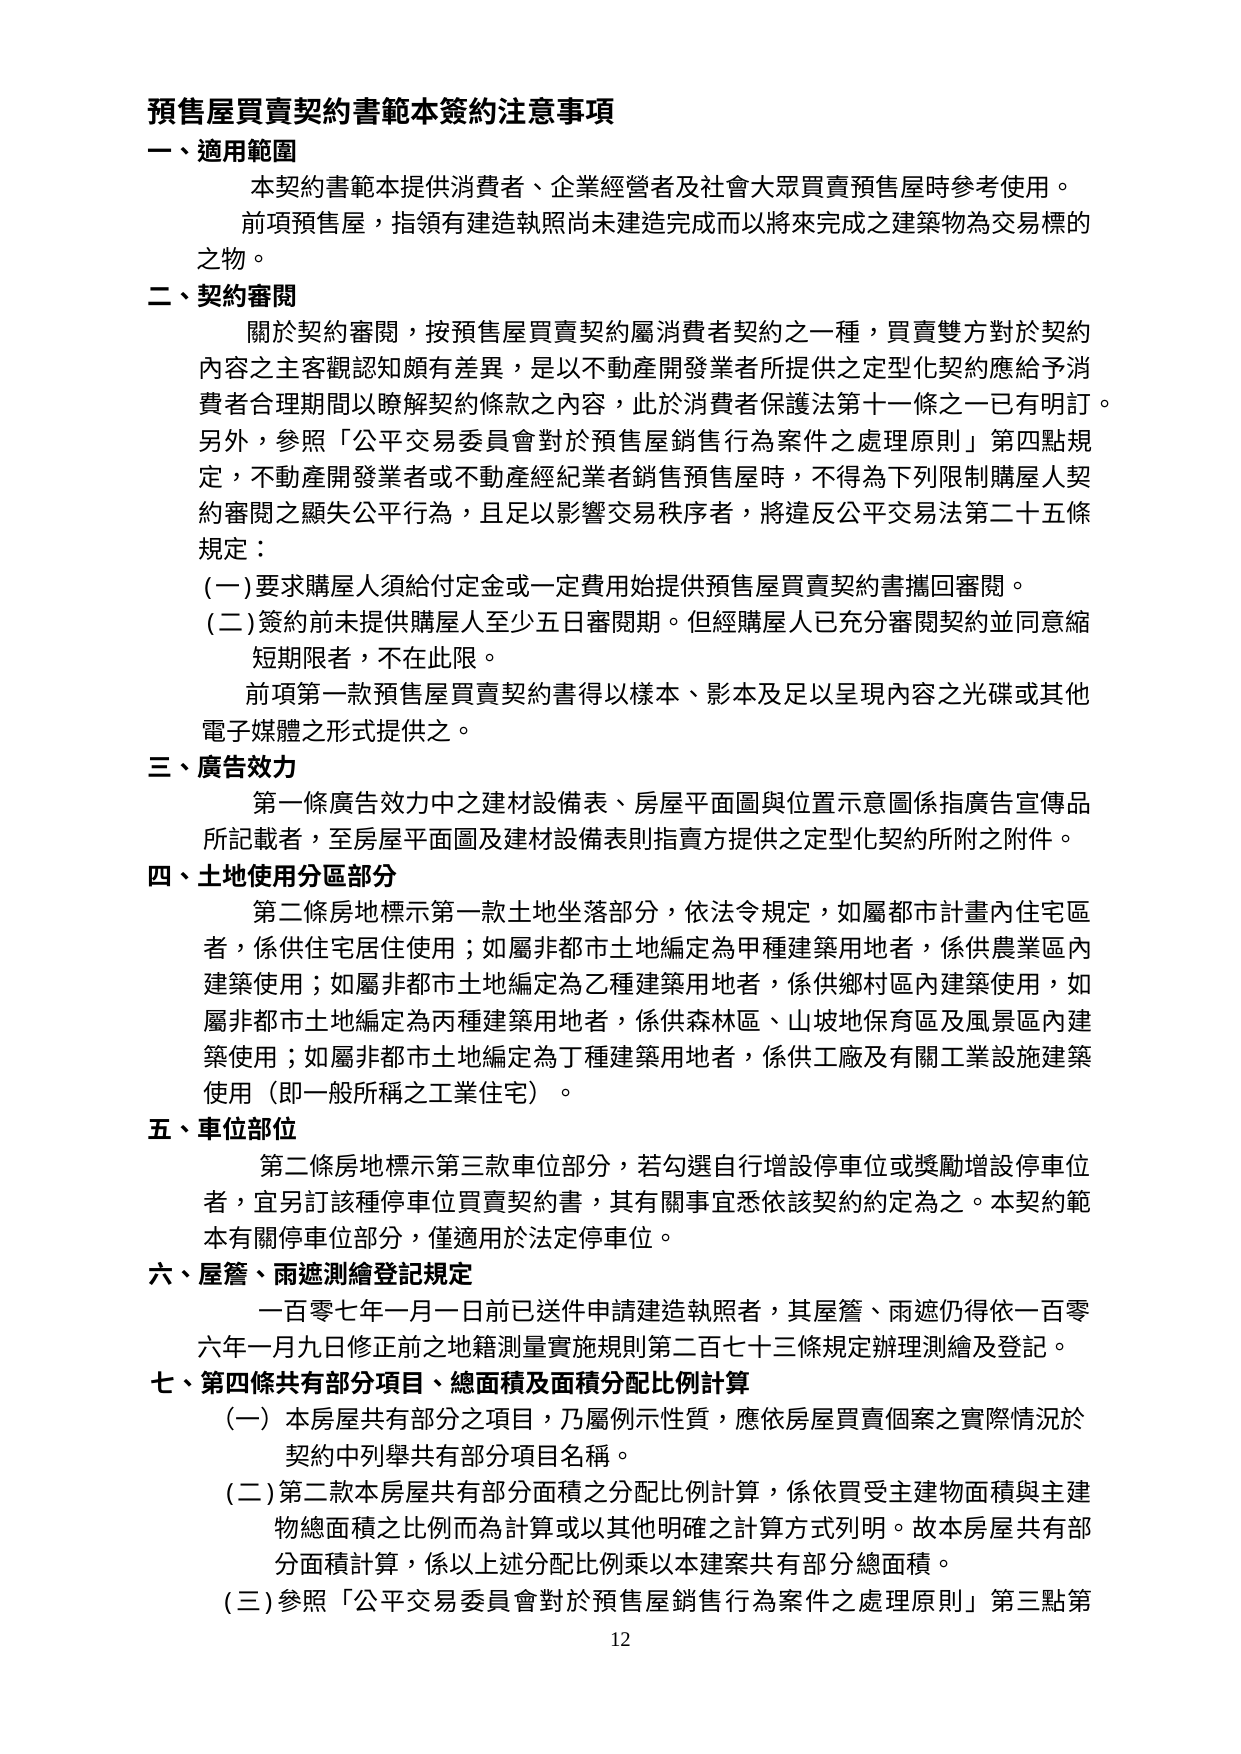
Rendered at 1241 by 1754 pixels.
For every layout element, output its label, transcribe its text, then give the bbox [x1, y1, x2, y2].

text 一百零七年一月一日前已送件申請建造執照者，其屋簷、雨遮仍得依一百零六年一月九日修正前之地籍測量實施規則第二百七十三條規定辦理測繪及登記。 [198, 1291, 1092, 1363]
text 四、土地使用分區部分 [148, 856, 1092, 892]
text 一、適用範圍 [148, 131, 1092, 167]
text (一)要求購屋人須給付定金或一定費用始提供預售屋買賣契約書攜回審閱。 [200, 566, 1092, 602]
text 關於契約審閱，按預售屋買賣契約屬消費者契約之一種，買賣雙方對於契約內容之主客觀認知頗有差異，是以不動產開發業者所提供之定型化契約應給予消費者合理期間以瞭解契約條款之內容，此於消費者保護法第十一條之一已有明訂。另外，參照「公平交易委員會對於預售屋銷售行為案件之處理原則」第四點規定，不動產開發業者或不動產經紀業者銷售預售屋時，不得為下列限制購屋人契約審閱之顯失公平行為，且足以影響交易秩序者，將違反公平交易法第二十五條規定： [199, 312, 1092, 566]
text 六、屋簷、雨遮測繪登記規定 [148, 1255, 1092, 1291]
text 前項第一款預售屋買賣契約書得以樣本、影本及足以呈現內容之光碟或其他電子媒體之形式提供之。 [201, 675, 1092, 747]
text 第一條廣告效力中之建材設備表、房屋平面圖與位置示意圖係指廣告宣傳品所記載者，至房屋平面圖及建材設備表則指賣方提供之定型化契約所附之附件。 [203, 783, 1092, 856]
text 前項預售屋，指領有建造執照尚未建造完成而以將來完成之建築物為交易標的之物。 [196, 203, 1092, 276]
text 三、廣告效力 [148, 747, 1092, 783]
text 五、車位部位 [148, 1110, 1092, 1146]
text 本契約書範本提供消費者、企業經營者及社會大眾買賣預售屋時參考使用。 [200, 167, 1092, 203]
text 預售屋買賣契約書範本簽約注意事項 [148, 89, 1092, 131]
text （一）本房屋共有部分之項目，乃屬例示性質，應依房屋買賣個案之實際情況於契約中列舉共有部分項目名稱。 [210, 1400, 1092, 1472]
text (二)第二款本房屋共有部分面積之分配比例計算，係依買受主建物面積與主建物總面積之比例而為計算或以其他明確之計算方式列明。故本房屋共有部分面積計算，係以上述分配比例乘以本建案共有部分總面積。 [222, 1472, 1092, 1581]
text (三)參照「公平交易委員會對於預售屋銷售行為案件之處理原則」第三點第 [220, 1581, 1092, 1617]
text 第二條房地標示第一款土地坐落部分，依法令規定，如屬都市計畫內住宅區者，係供住宅居住使用；如屬非都市土地編定為甲種建築用地者，係供農業區內建築使用；如屬非都市土地編定為乙種建築用地者，係供鄉村區內建築使用，如屬非都市土地編定為丙種建築用地者，係供森林區、山坡地保育區及風景區內建築使用；如屬非都市土地編定為丁種建築用地者，係供工廠及有關工業設施建築使用（即一般所稱之工業住宅）。 [203, 892, 1092, 1110]
text 二、契約審閱 [148, 276, 1092, 312]
text 七、第四條共有部分項目、總面積及面積分配比例計算 [151, 1363, 1092, 1400]
text (二)簽約前未提供購屋人至少五日審閱期。但經購屋人已充分審閱契約並同意縮短期限者，不在此限。 [203, 602, 1092, 675]
text 第二條房地標示第三款車位部分，若勾選自行增設停車位或獎勵增設停車位者，宜另訂該種停車位買賣契約書，其有關事宜悉依該契約約定為之。本契約範本有關停車位部分，僅適用於法定停車位。 [203, 1146, 1092, 1255]
